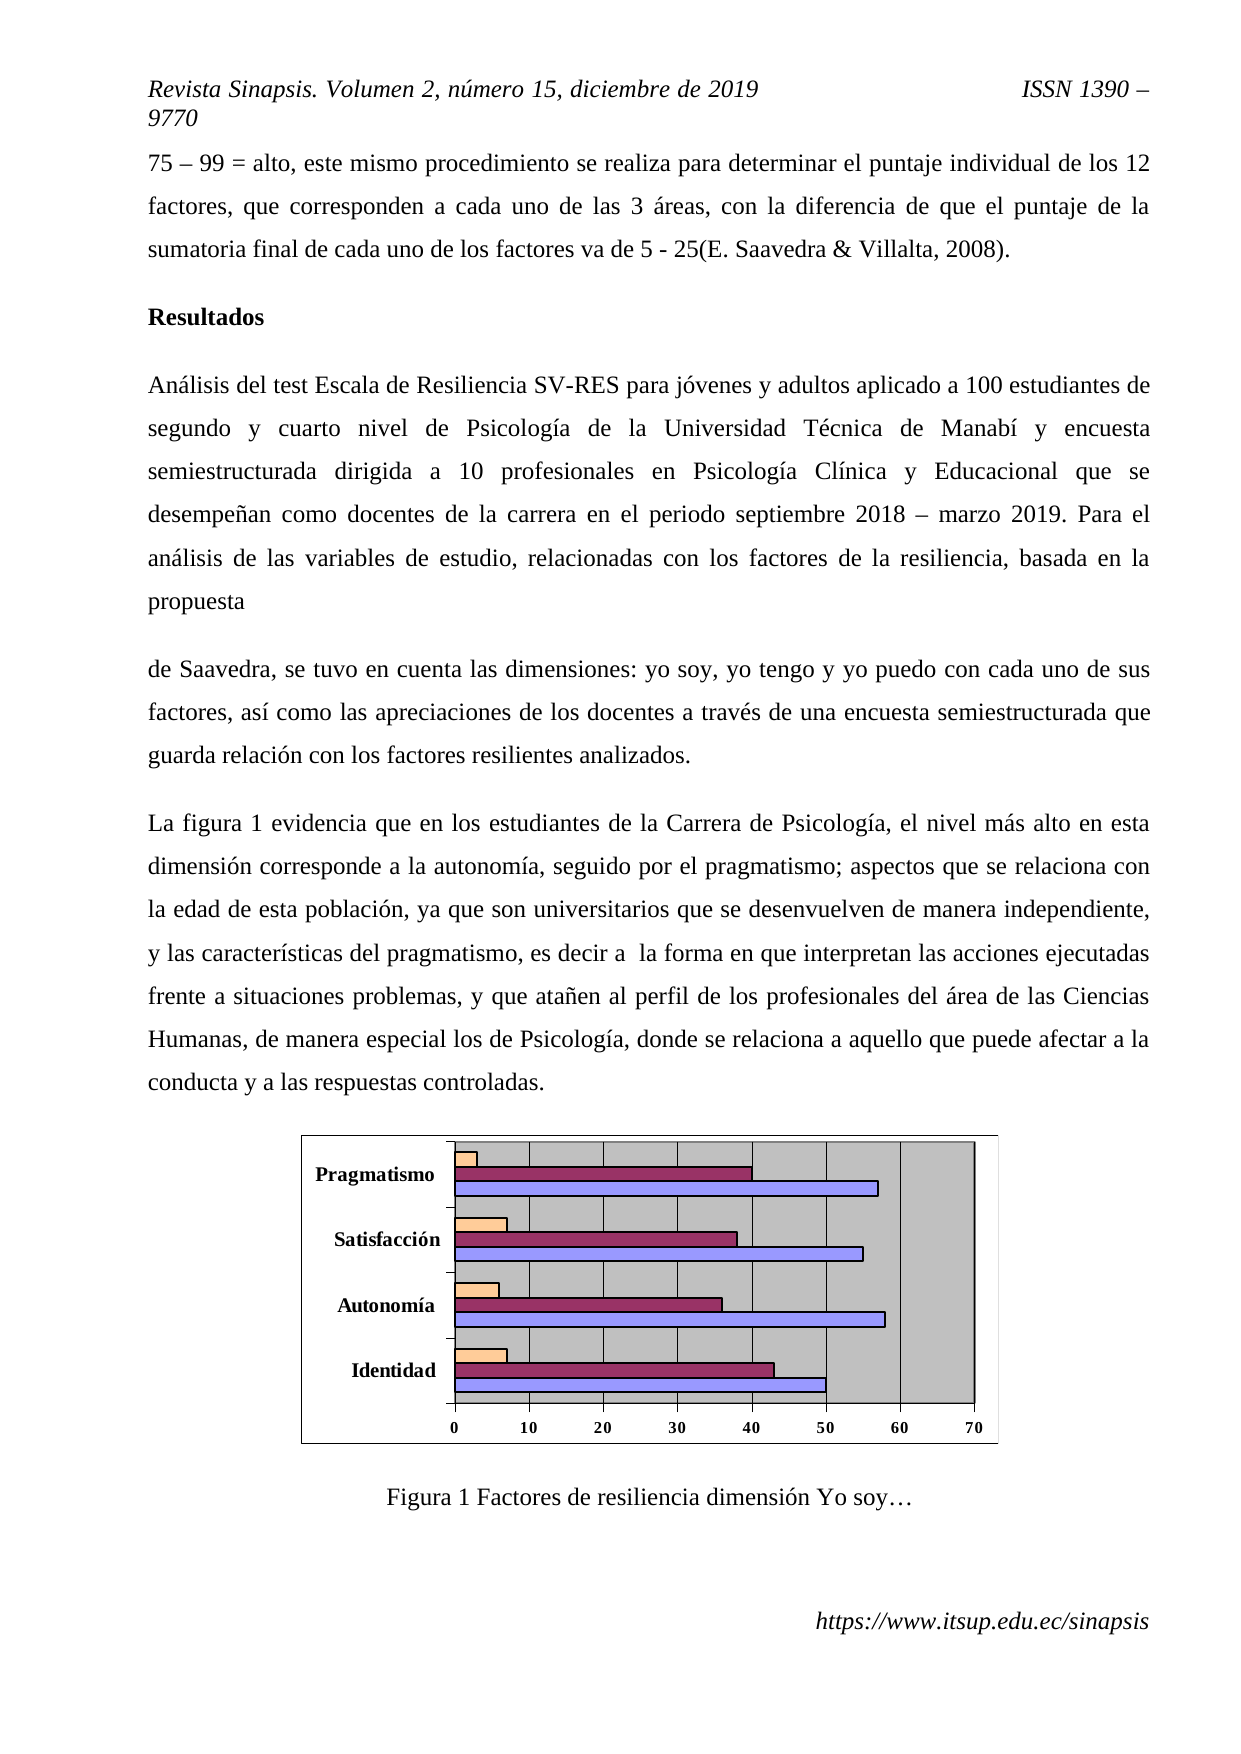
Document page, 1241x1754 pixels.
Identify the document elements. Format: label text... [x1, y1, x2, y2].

text de Saavedra, se tuvo en cuenta las dimensiones: yo soy, yo tengo y yo puedo con cada uno de sus factores, así como las apreciaciones de los docentes a través de una encuesta semiestructurada que guarda relación con los factores resilientes analizados. [148, 654, 1152, 769]
text Análisis del test Escala de Resiliencia SV-RES para jóvenes y adultos aplicado a 100 estudiantes de segundo y cuarto nivel de Psicología de la Universidad Técnica de Manabí y encuesta semiestructurada dirigida a 10 profesionales en Psicología Clínica y Educacional que se desempeñan como docentes de la carrera en el periodo septiembre 2018 – marzo 2019. Para el análisis de las variables de estudio, relacionadas con los factores de la resiliencia, basada en la propuesta [148, 370, 1152, 614]
text 75 – 99 = alto, este mismo procedimiento se realiza para determinar el puntaje individual de los 12 factores, que corresponden a cada uno de las 3 áreas, con la diferencia de que el puntaje de la sumatoria final de cada uno de los factores va de 5 - 25(E. Saavedra & Villalta, 2008). [148, 148, 1152, 263]
text La figura 1 evidencia que en los estudiantes de la Carrera de Psicología, el nivel más alto en esta dimensión corresponde a la autonomía, seguido por el pragmatismo; aspectos que se relaciona con la edad de esta población, ya que son universitarios que se desenvuelven de manera independiente, y las características del pragmatismo, es decir a la forma en que interpretan las acciones ejecutadas frente a situaciones problemas, y que atañen al perfil de los profesionales del área de las Ciencias Humanas, de manera especial los de Psicología, donde se relaciona a aquello que puede afectar a la conducta y a las respuestas controladas. [148, 808, 1152, 1096]
text Figura 1 Factores de resiliencia dimensión Yo soy… [148, 1482, 1152, 1511]
text Resultados [148, 302, 1152, 331]
